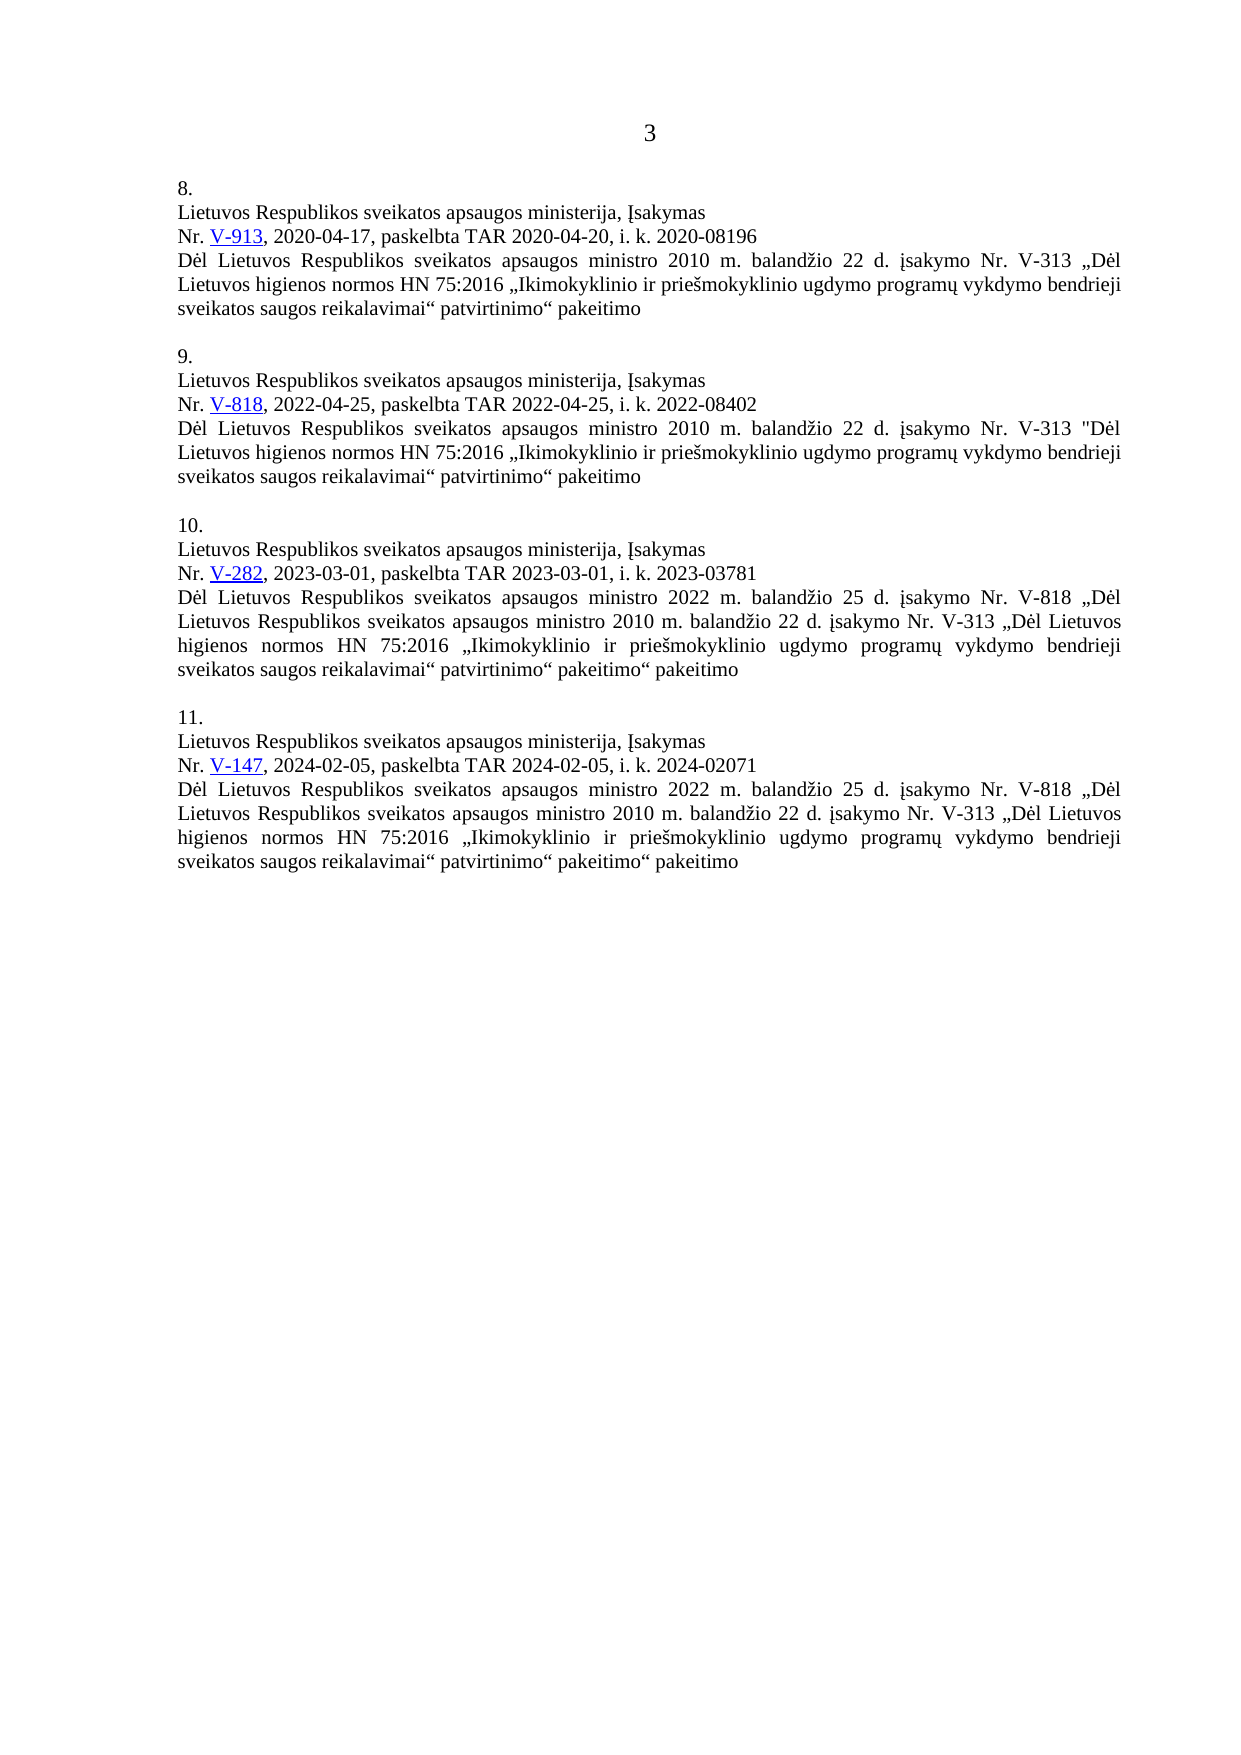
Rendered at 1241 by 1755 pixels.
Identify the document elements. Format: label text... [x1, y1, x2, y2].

text Dėl Lietuvos Respublikos sveikatos apsaugos ministro 2010 m. balandžio 22 d. įsakymo Nr. V-313 "Dėl Lietuvos higienos normos HN 75:2016 „Ikimokyklinio ir priešmokyklinio ugdymo programų vykdymo bendrieji sveikatos saugos reikalavimai“ patvirtinimo“ pakeitimo [177, 416, 1122, 488]
text Lietuvos Respublikos sveikatos apsaugos ministerija, Įsakymas [177, 537, 1122, 561]
text 11. [177, 705, 1122, 729]
text Lietuvos Respublikos sveikatos apsaugos ministerija, Įsakymas [177, 200, 1122, 224]
text Dėl Lietuvos Respublikos sveikatos apsaugos ministro 2010 m. balandžio 22 d. įsakymo Nr. V-313 „Dėl Lietuvos higienos normos HN 75:2016 „Ikimokyklinio ir priešmokyklinio ugdymo programų vykdymo bendrieji sveikatos saugos reikalavimai“ patvirtinimo“ pakeitimo [177, 248, 1122, 320]
text Nr. V-913, 2020-04-17, paskelbta TAR 2020-04-20, i. k. 2020-08196 [177, 224, 1122, 248]
text Lietuvos Respublikos sveikatos apsaugos ministerija, Įsakymas [177, 729, 1122, 753]
text Nr. V-818, 2022-04-25, paskelbta TAR 2022-04-25, i. k. 2022-08402 [177, 392, 1122, 416]
text Nr. V-147, 2024-02-05, paskelbta TAR 2024-02-05, i. k. 2024-02071 [177, 753, 1122, 777]
text 9. [177, 344, 1122, 368]
text Dėl Lietuvos Respublikos sveikatos apsaugos ministro 2022 m. balandžio 25 d. įsakymo Nr. V-818 „Dėl Lietuvos Respublikos sveikatos apsaugos ministro 2010 m. balandžio 22 d. įsakymo Nr. V-313 „Dėl Lietuvos higienos normos HN 75:2016 „Ikimokyklinio ir priešmokyklinio ugdymo programų vykdymo bendrieji sveikatos saugos reikalavimai“ patvirtinimo“ pakeitimo“ pakeitimo [177, 777, 1122, 873]
text 8. [177, 176, 1122, 200]
text 10. [177, 512, 1122, 537]
text Nr. V-282, 2023-03-01, paskelbta TAR 2023-03-01, i. k. 2023-03781 [177, 561, 1122, 585]
text Lietuvos Respublikos sveikatos apsaugos ministerija, Įsakymas [177, 368, 1122, 392]
text Dėl Lietuvos Respublikos sveikatos apsaugos ministro 2022 m. balandžio 25 d. įsakymo Nr. V-818 „Dėl Lietuvos Respublikos sveikatos apsaugos ministro 2010 m. balandžio 22 d. įsakymo Nr. V-313 „Dėl Lietuvos higienos normos HN 75:2016 „Ikimokyklinio ir priešmokyklinio ugdymo programų vykdymo bendrieji sveikatos saugos reikalavimai“ patvirtinimo“ pakeitimo“ pakeitimo [177, 585, 1122, 681]
